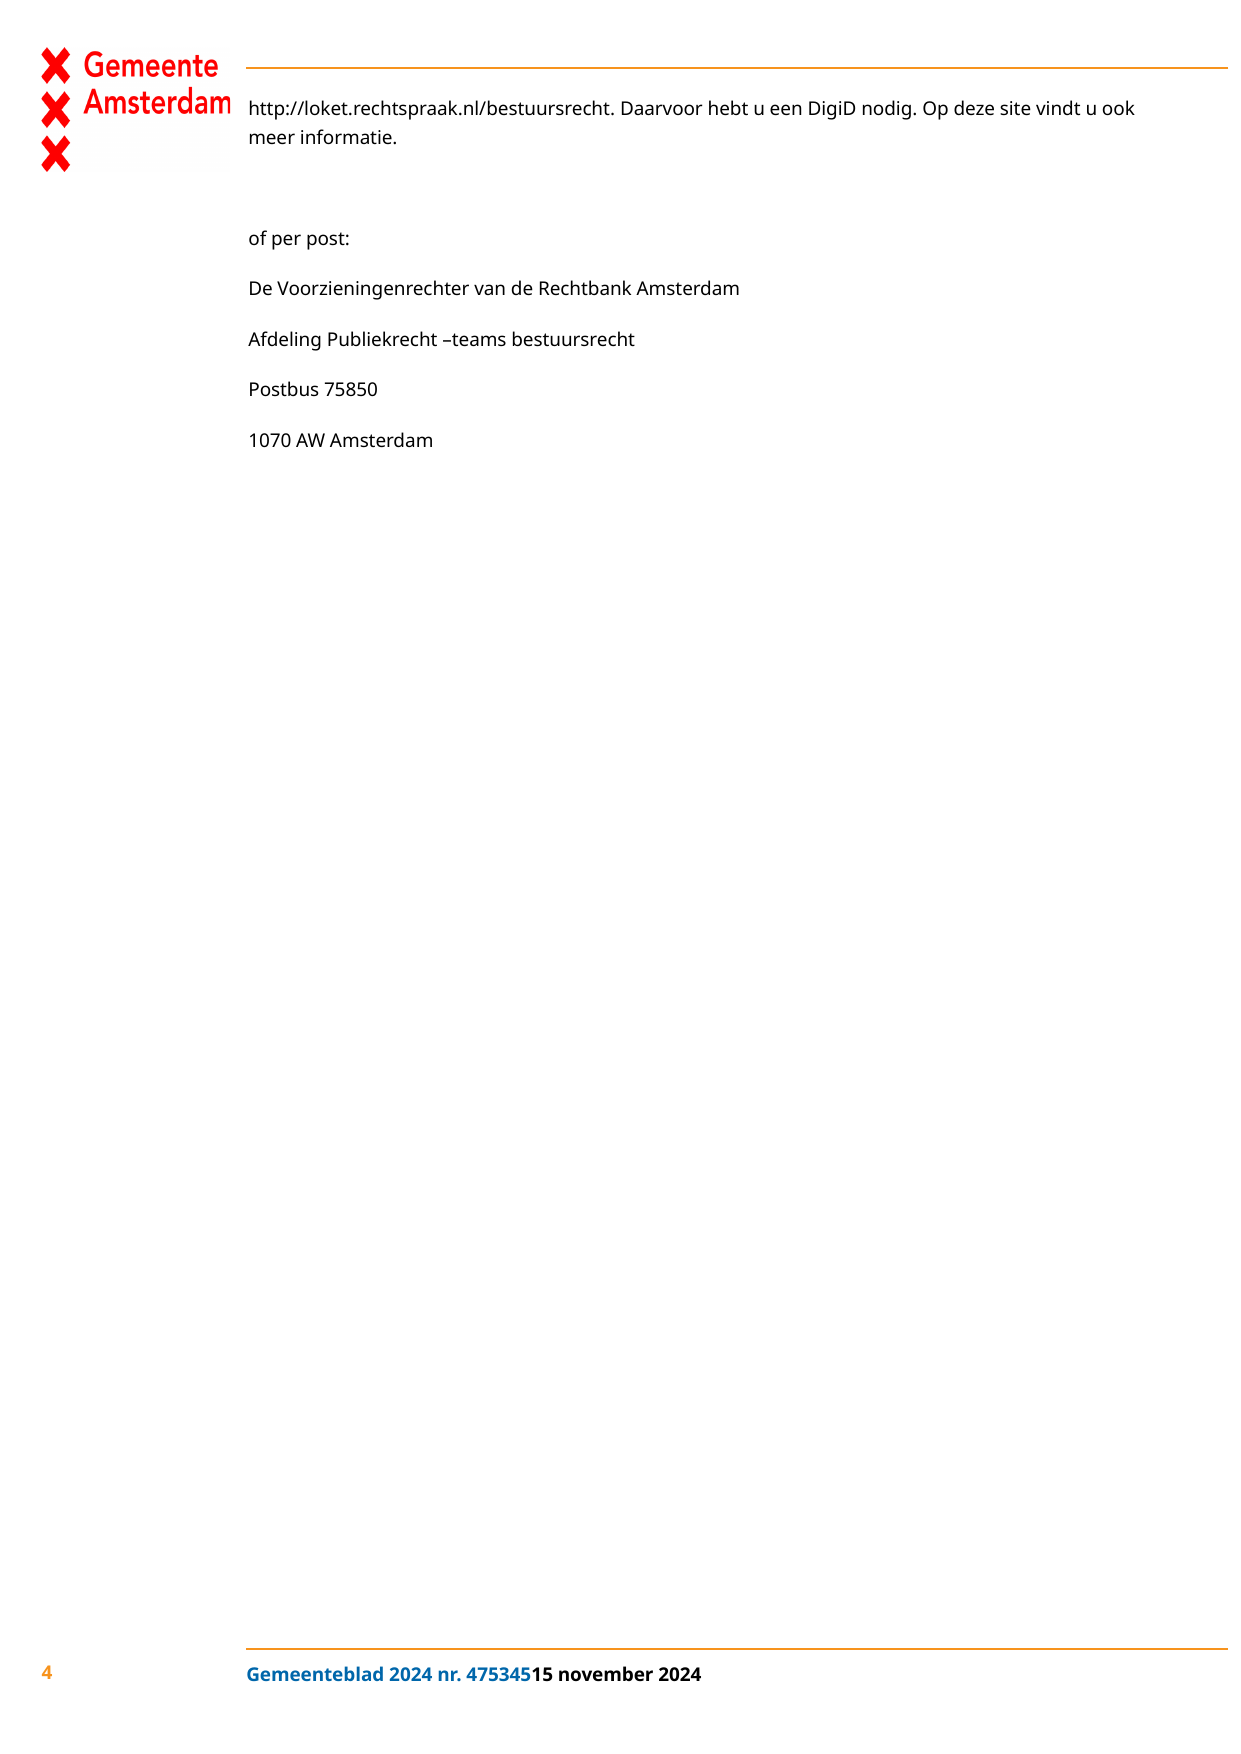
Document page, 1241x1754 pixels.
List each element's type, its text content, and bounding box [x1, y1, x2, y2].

text http://loket.rechtspraak.nl/bestuursrecht. Daarvoor hebt u een DigiD nodig. Op deze site vindt u ook meer informatie. [248, 95, 1152, 150]
text Postbus 75850 [248, 376, 1152, 402]
text Afdeling Publiekrecht –teams bestuursrecht [248, 326, 1152, 352]
text of per post: [248, 225, 1152, 251]
text De Voorzieningenrechter van de Rechtbank Amsterdam [248, 276, 1152, 301]
text 1070 AW Amsterdam [248, 427, 1152, 453]
picture [41, 47, 231, 172]
